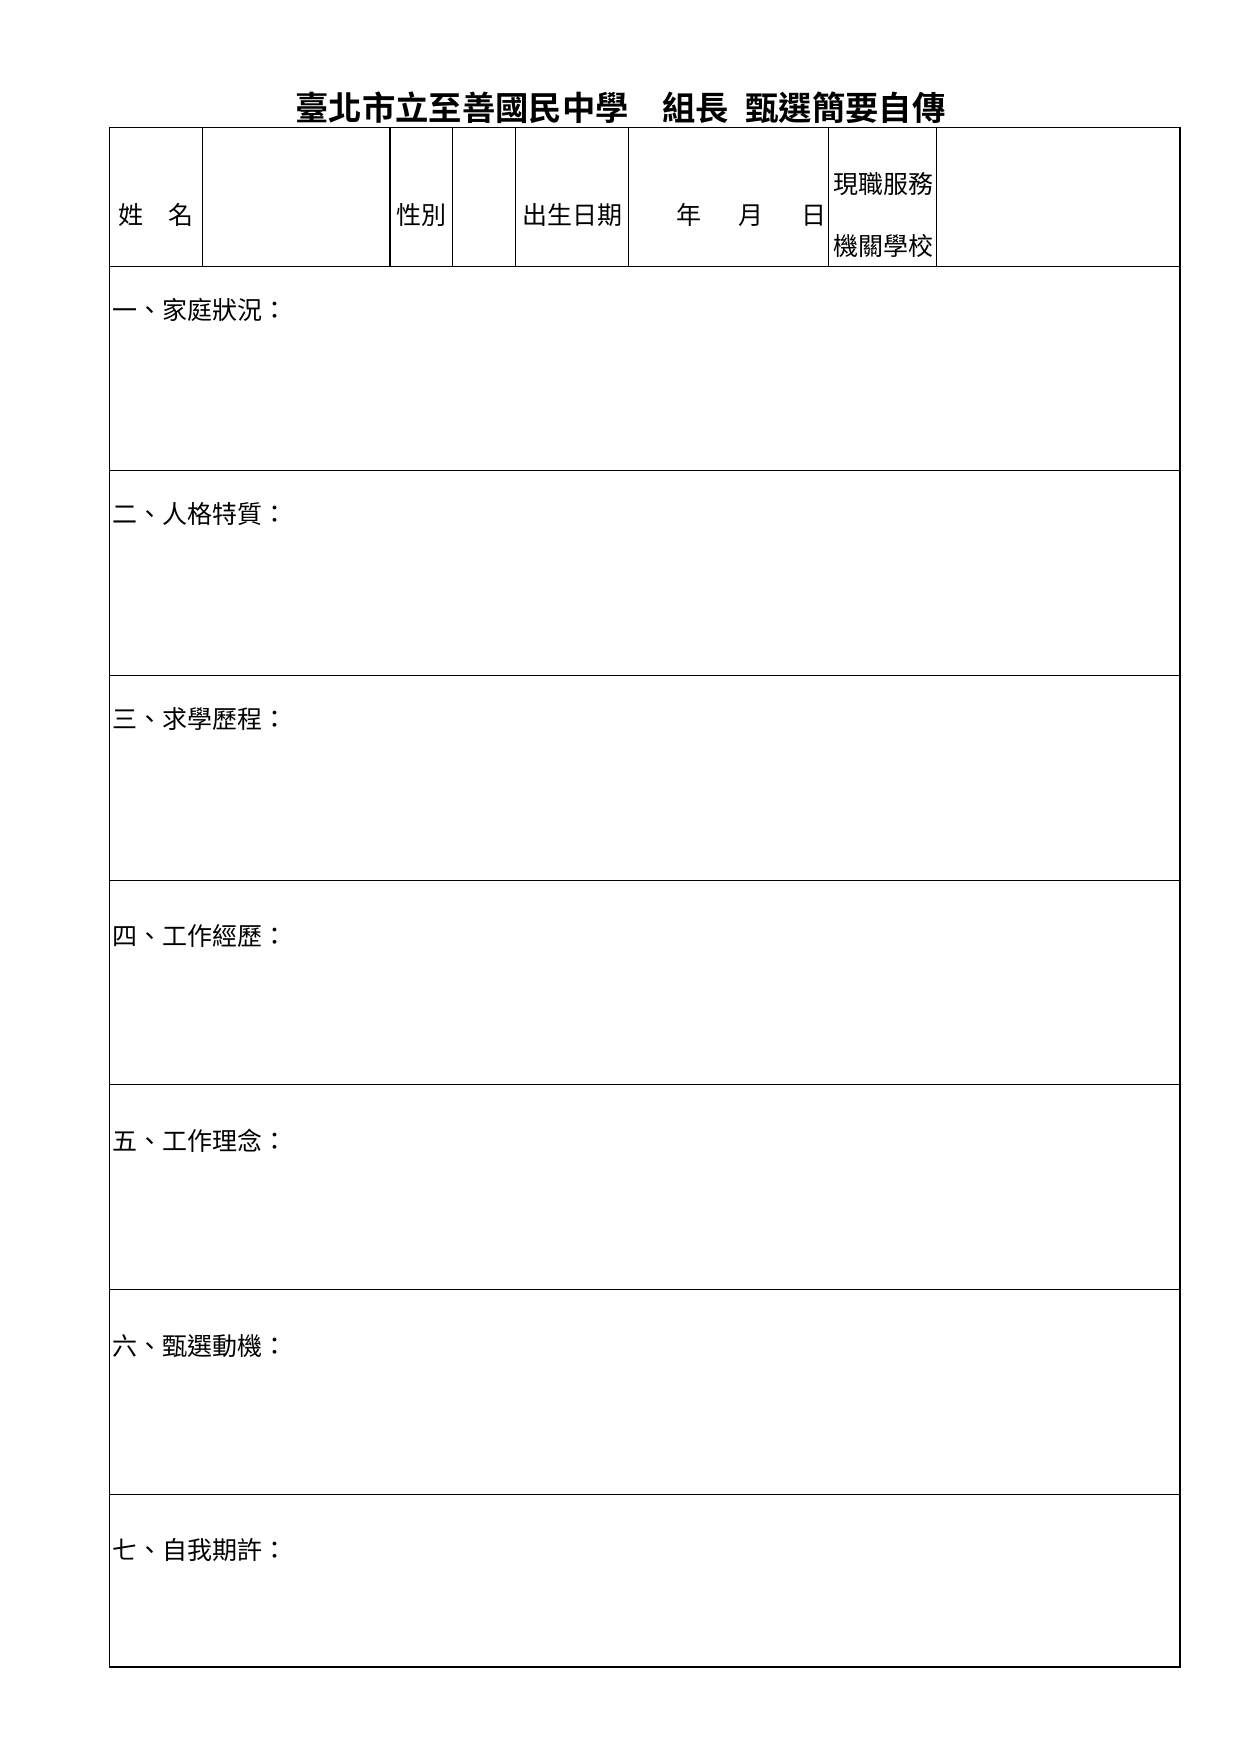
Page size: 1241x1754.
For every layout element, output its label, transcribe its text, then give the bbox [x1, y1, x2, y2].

table_header 年 月 日 [629, 128, 828, 266]
table_cell 二、人格特質： [110, 471, 1179, 675]
table_cell 一、家庭狀況： [110, 267, 1179, 470]
table_header 現職服務機關學校 [829, 128, 936, 266]
table_cell 三、求學歷程： [110, 676, 1179, 879]
table_cell 四、工作經歷： [110, 881, 1179, 1084]
table_cell 五、工作理念： [110, 1085, 1179, 1289]
table_cell 七、自我期許： [110, 1495, 1179, 1666]
text 臺北市立至善國民中學 組長 甄選簡要自傳 [106, 64, 1134, 127]
table_header [937, 128, 1179, 266]
table_header 姓 名 [110, 128, 202, 266]
table_header [453, 128, 515, 266]
table_cell 六、甄選動機： [110, 1290, 1179, 1494]
table_header [203, 128, 389, 266]
table_header 性別 [391, 128, 452, 266]
table_header 出生日期 [516, 128, 628, 266]
